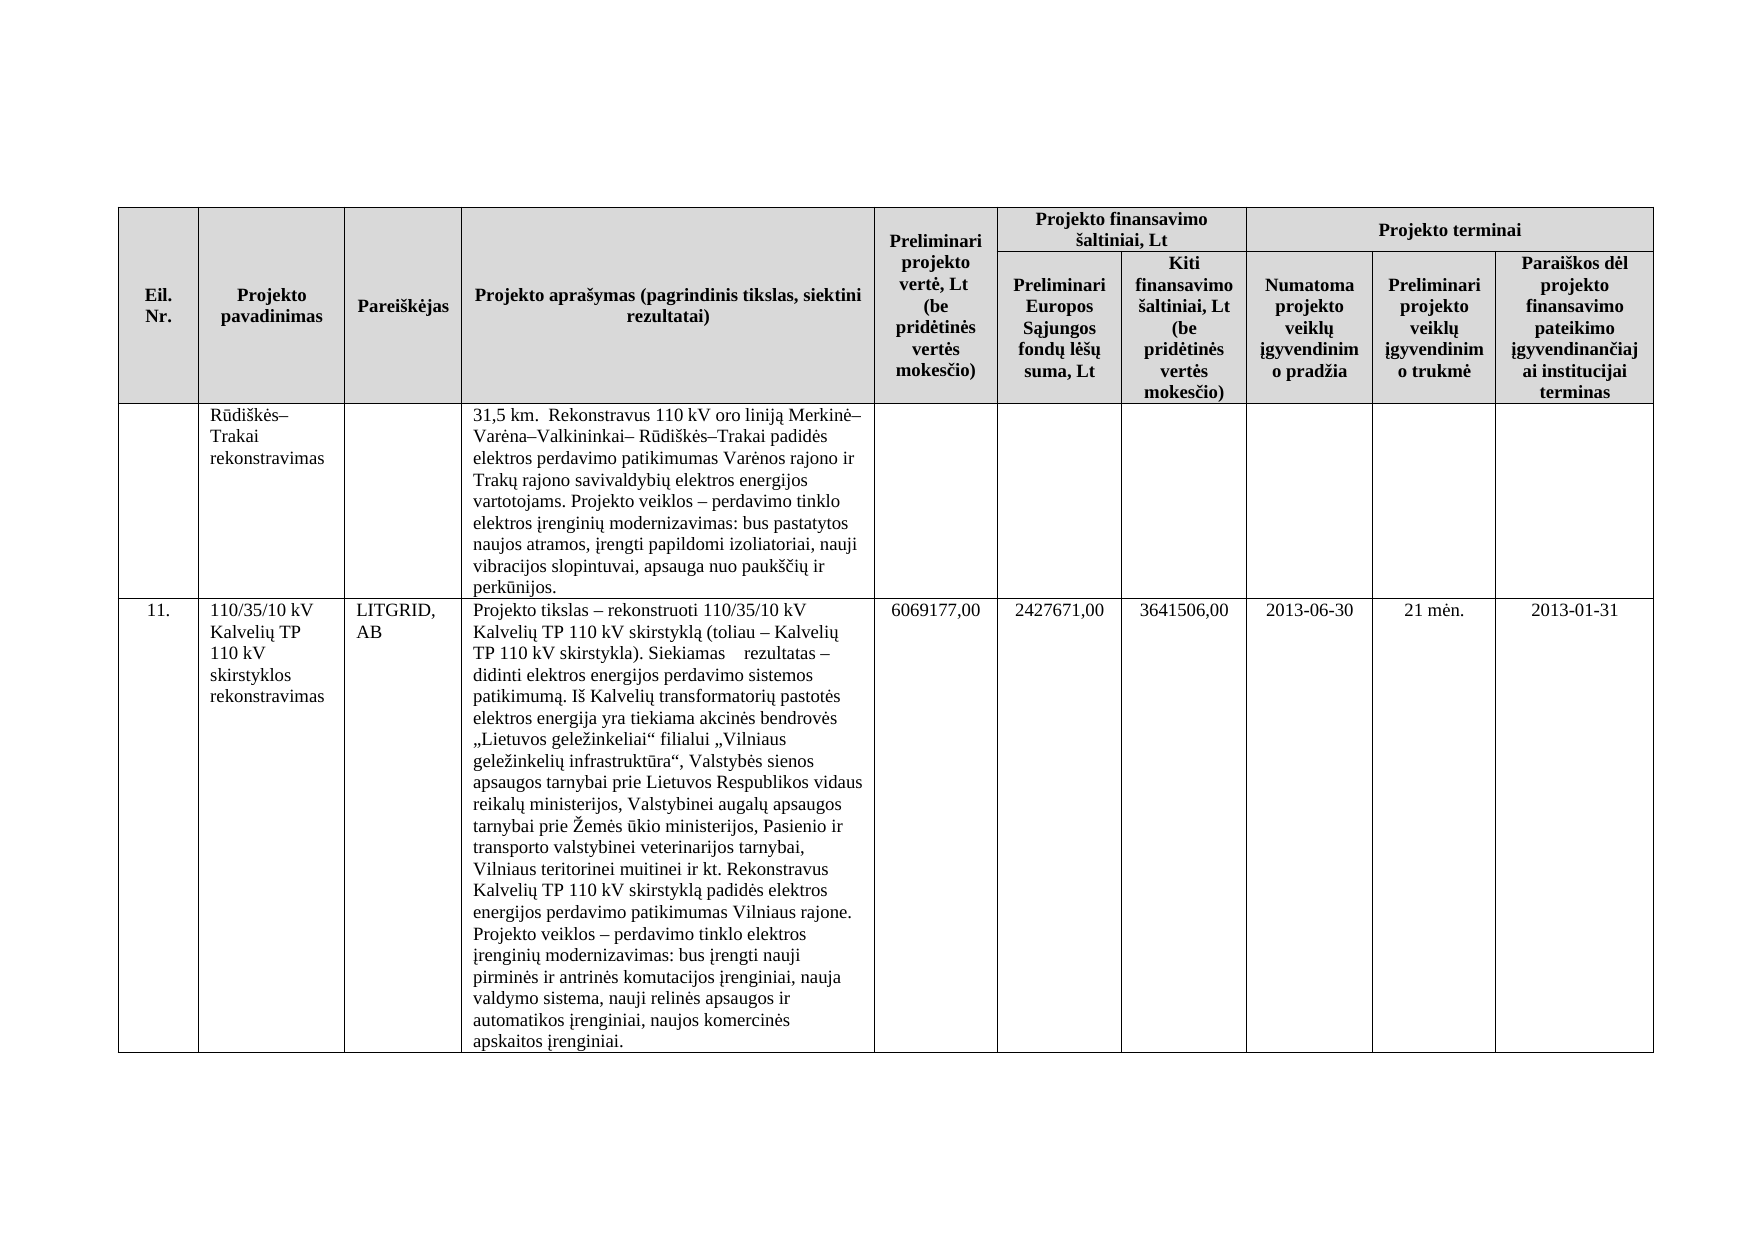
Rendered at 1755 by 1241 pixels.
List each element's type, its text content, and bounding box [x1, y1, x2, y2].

table_cell 11. [119, 599, 198, 1052]
table_cell Preliminari projekto veiklų įgyvendinimo trukmė [1373, 252, 1495, 403]
table_cell Paraiškos dėl projekto finansavimo pateikimo įgyvendinančiajai institucijai terminas [1496, 252, 1653, 403]
table_cell [875, 404, 997, 598]
table_cell 2013-06-30 [1247, 599, 1372, 1052]
table_cell Kiti finansavimo šaltiniai, Lt (be pridėtinės vertės mokesčio) [1122, 252, 1246, 403]
table_cell 3641506,00 [1122, 599, 1246, 1052]
table_cell [1373, 404, 1495, 598]
table_cell 6069177,00 [875, 599, 997, 1052]
table_cell Projekto tikslas – rekonstruoti 110/35/10 kV Kalvelių TP 110 kV skirstyklą (toliau – Kalvelių TP 110 kV skirstykla). Siekiamas rezultatas – didinti elektros energijos perdavimo sistemos patikimumą. Iš Kalvelių transformatorių pastotės elektros energija yra tiekiama akcinės bendrovės „Lietuvos geležinkeliai“ filialui „Vilniaus geležinkelių infrastruktūra“, Valstybės sienos apsaugos tarnybai prie Lietuvos Respublikos vidaus reikalų ministerijos, Valstybinei augalų apsaugos tarnybai prie Žemės ūkio ministerijos, Pasienio ir transporto valstybinei veterinarijos tarnybai, Vilniaus teritorinei muitinei ir kt. Rekonstravus Kalvelių TP 110 kV skirstyklą padidės elektros energijos perdavimo patikimumas Vilniaus rajone. Projekto veiklos – perdavimo tinklo elektros įrenginių modernizavimas: bus įrengti nauji pirminės ir antrinės komutacijos įrenginiai, nauja valdymo sistema, nauji relinės apsaugos ir automatikos įrenginiai, naujos komercinės apskaitos įrenginiai. [462, 599, 874, 1052]
table_cell 110/35/10 kV Kalvelių TP 110 kV skirstyklos rekonstravimas [199, 599, 344, 1052]
table_header Pareiškėjas [345, 208, 461, 403]
table_cell Numatoma projekto veiklų įgyvendinimo pradžia [1247, 252, 1372, 403]
table_cell 31,5 km. Rekonstravus 110 kV oro liniją Merkinė–Varėna–Valkininkai– Rūdiškės–Trakai padidės elektros perdavimo patikimumas Varėnos rajono ir Trakų rajono savivaldybių elektros energijos vartotojams. Projekto veiklos – perdavimo tinklo elektros įrenginių modernizavimas: bus pastatytos naujos atramos, įrengti papildomi izoliatoriai, nauji vibracijos slopintuvai, apsauga nuo paukščių ir perkūnijos. [462, 404, 874, 598]
table_header Eil. Nr. [119, 208, 198, 403]
table_cell 2013-01-31 [1496, 599, 1653, 1052]
table_header Projekto aprašymas (pagrindinis tikslas, siektini rezultatai) [462, 208, 874, 403]
table_cell Rūdiškės–Trakai rekonstravimas [199, 404, 344, 598]
table_cell [1496, 404, 1653, 598]
table_cell [119, 404, 198, 598]
table_cell 2427671,00 [998, 599, 1121, 1052]
table_header Preliminari projekto vertė, Lt (be pridėtinės vertės mokesčio) [875, 208, 997, 403]
table_cell [1122, 404, 1246, 598]
table_cell [345, 404, 461, 598]
table_cell Preliminari Europos Sąjungos fondų lėšų suma, Lt [998, 252, 1121, 403]
table_header Projekto finansavimo šaltiniai, Lt [998, 208, 1246, 251]
table_cell 21 mėn. [1373, 599, 1495, 1052]
table_header Projekto terminai [1247, 208, 1653, 251]
table_cell [998, 404, 1121, 598]
table_header Projekto pavadinimas [199, 208, 344, 403]
table_cell [1247, 404, 1372, 598]
table_cell LITGRID, AB [345, 599, 461, 1052]
